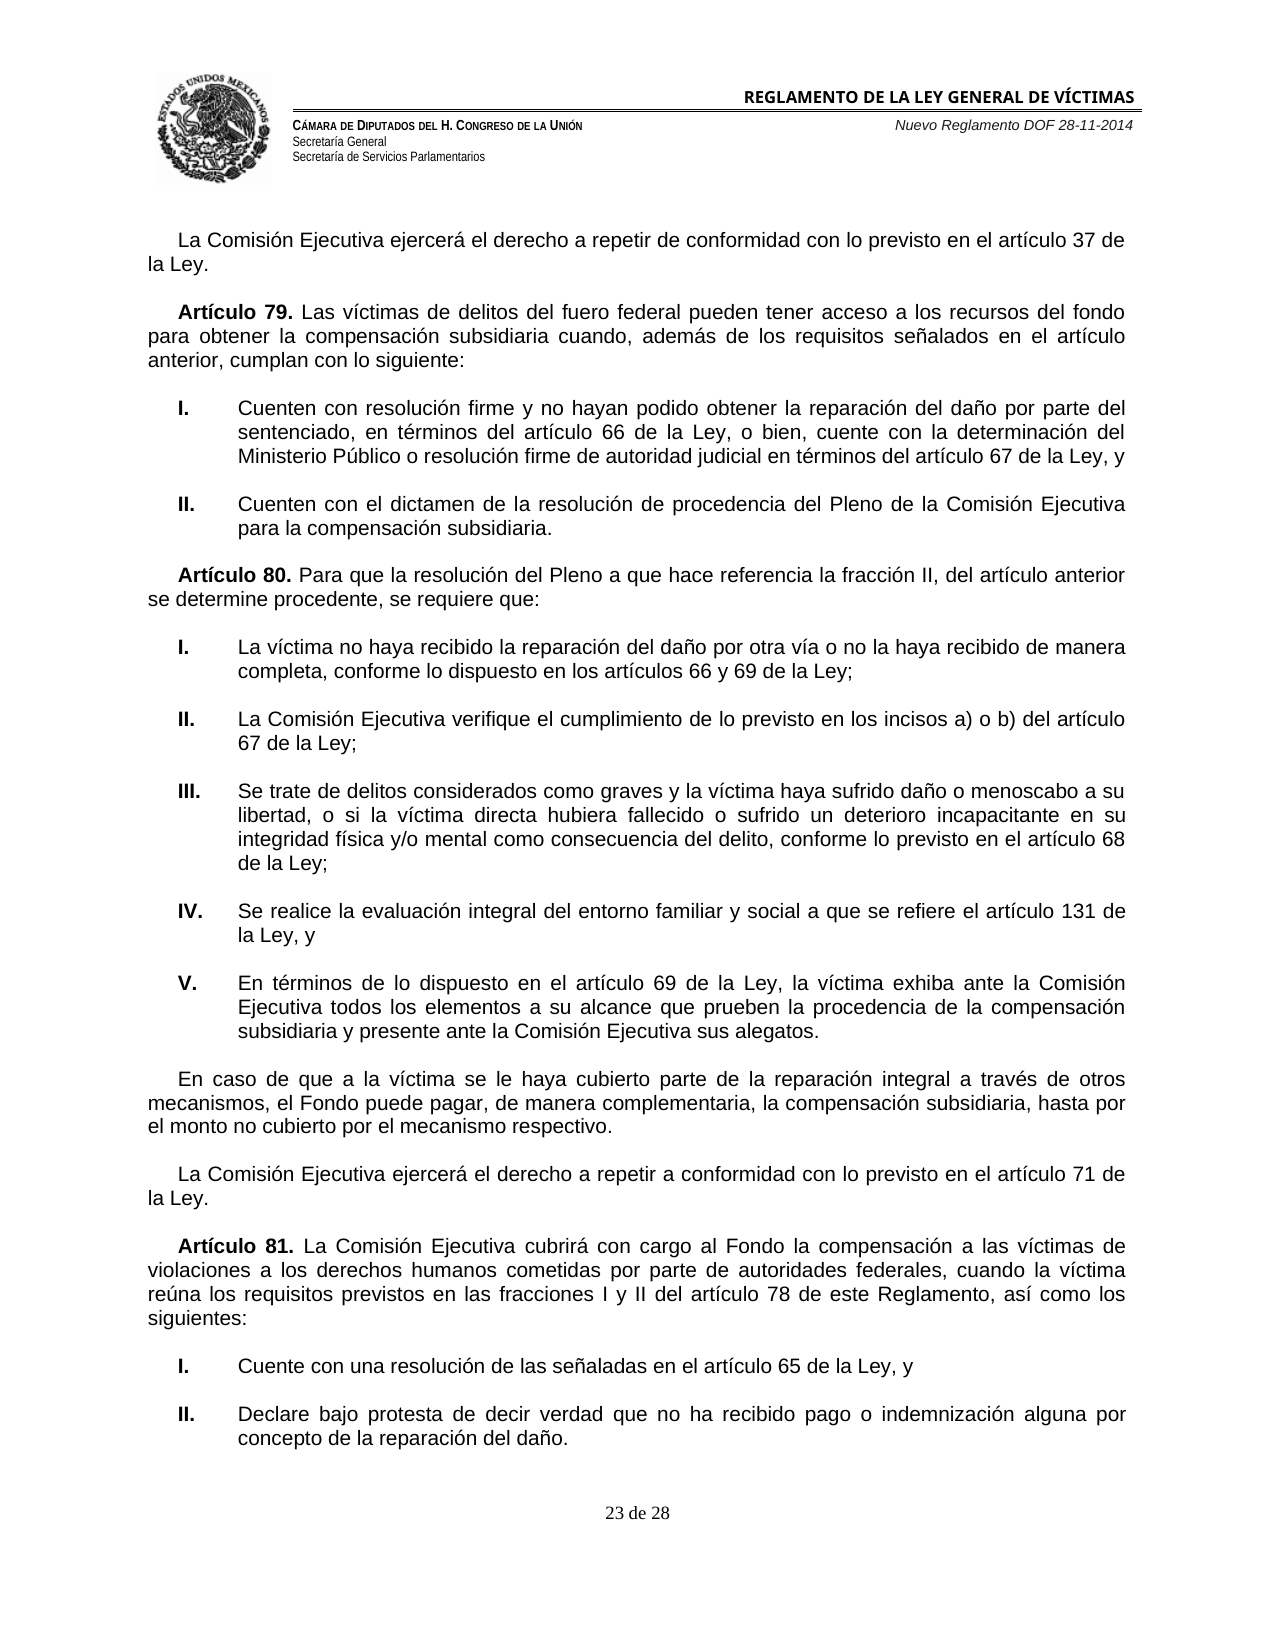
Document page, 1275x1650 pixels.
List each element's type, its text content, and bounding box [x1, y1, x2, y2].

text II. La Comisión Ejecutiva verifique el cumplimiento de lo previsto en los incisos a) o b) del artículo 67 de la Ley; [178, 707, 1127, 755]
text Artículo 79. Las víctimas de delitos del fuero federal pueden tener acceso a los recursos del fondo para obtener la compensación subsidiaria cuando, además de los requisitos señalados en el artículo anterior, cumplan con lo siguiente: [148, 300, 1127, 372]
text La Comisión Ejecutiva ejercerá el derecho a repetir a conformidad con lo previsto en el artículo 71 de la Ley. [148, 1162, 1127, 1210]
text II. Declare bajo protesta de decir verdad que no ha recibido pago o indemnización alguna por concepto de la reparación del daño. [178, 1402, 1127, 1450]
text III. Se trate de delitos considerados como graves y la víctima haya sufrido daño o menoscabo a su libertad, o si la víctima directa hubiera fallecido o sufrido un deterioro incapacitante en su integridad física y/o mental como consecuencia del delito, conforme lo previsto en el artículo 68 de la Ley; [178, 779, 1127, 875]
text I. La víctima no haya recibido la reparación del daño por otra vía o no la haya recibido de manera completa, conforme lo dispuesto en los artículos 66 y 69 de la Ley; [178, 635, 1127, 683]
text IV. Se realice la evaluación integral del entorno familiar y social a que se refiere el artículo 131 de la Ley, y [178, 899, 1127, 947]
text En caso de que a la víctima se le haya cubierto parte de la reparación integral a través de otros mecanismos, el Fondo puede pagar, de manera complementaria, la compensación subsidiaria, hasta por el monto no cubierto por el mecanismo respectivo. [148, 1066, 1127, 1138]
text Artículo 80. Para que la resolución del Pleno a que hace referencia la fracción II, del artículo anterior se determine procedente, se requiere que: [148, 563, 1127, 611]
text I. Cuente con una resolución de las señaladas en el artículo 65 de la Ley, y [178, 1354, 1127, 1378]
text La Comisión Ejecutiva ejercerá el derecho a repetir de conformidad con lo previsto en el artículo 37 de la Ley. [148, 228, 1127, 276]
text Artículo 81. La Comisión Ejecutiva cubrirá con cargo al Fondo la compensación a las víctimas de violaciones a los derechos humanos cometidas por parte de autoridades federales, cuando la víctima reúna los requisitos previstos en las fracciones I y II del artículo 78 de este Reglamento, así como los siguientes: [148, 1234, 1127, 1330]
text I. Cuenten con resolución firme y no hayan podido obtener la reparación del daño por parte del sentenciado, en términos del artículo 66 de la Ley, o bien, cuente con la determinación del Ministerio Público o resolución firme de autoridad judicial en términos del artículo 67 de la Ley, y [178, 396, 1127, 467]
text V. En términos de lo dispuesto en el artículo 69 de la Ley, la víctima exhiba ante la Comisión Ejecutiva todos los elementos a su alcance que prueben la procedencia de la compensación subsidiaria y presente ante la Comisión Ejecutiva sus alegatos. [178, 971, 1127, 1042]
text II. Cuenten con el dictamen de la resolución de procedencia del Pleno de la Comisión Ejecutiva para la compensación subsidiaria. [178, 491, 1127, 539]
